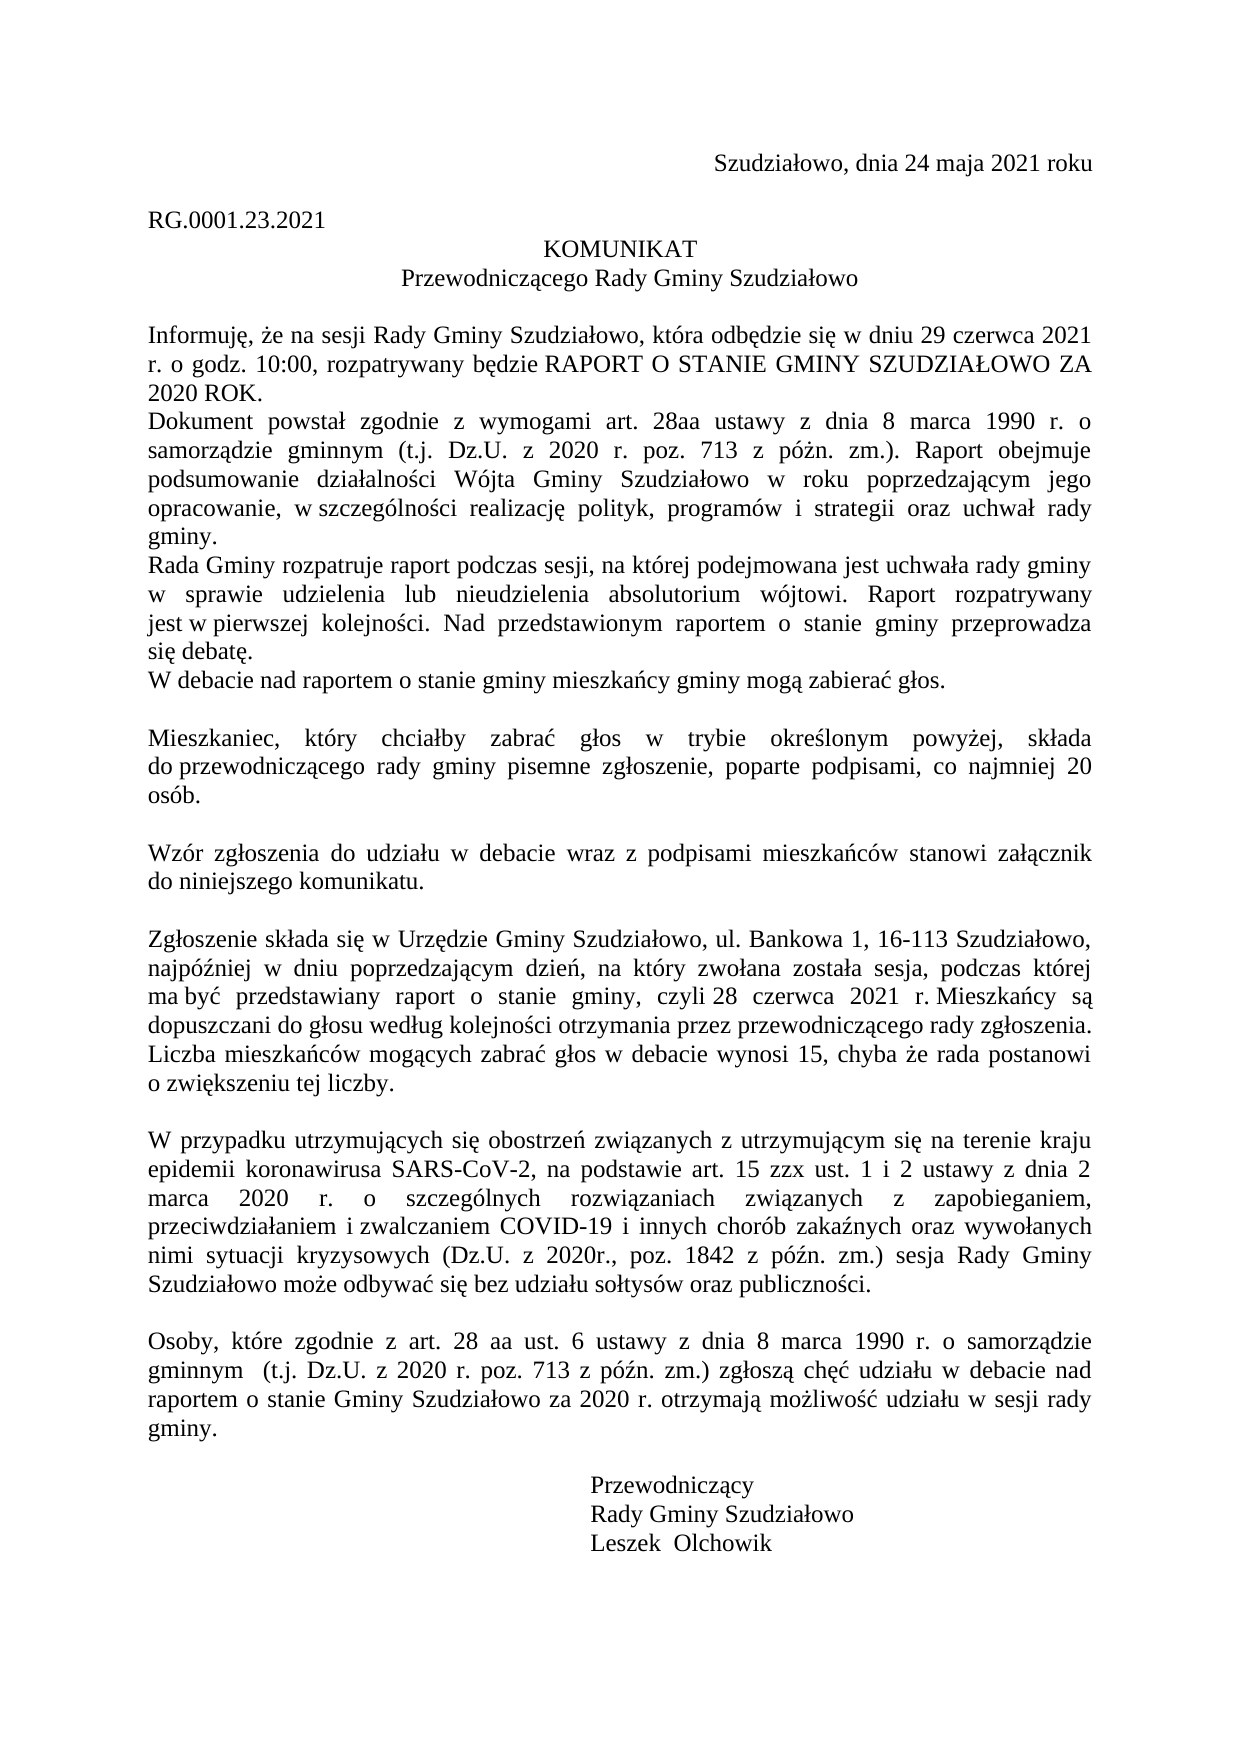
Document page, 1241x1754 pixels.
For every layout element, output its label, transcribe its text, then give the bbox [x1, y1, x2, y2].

text W debacie nad raportem o stanie gminy mieszkańcy gminy mogą zabierać głos. [148, 665, 1093, 694]
text Szudziałowo, dnia 24 maja 2021 roku [148, 148, 1093, 176]
text Mieszkaniec, który chciałby zabrać głos w trybie określonym powyżej, składa do przewodniczącego rady gminy pisemne zgłoszenie, poparte podpisami, co najmniej 20 osób. [148, 723, 1093, 809]
text Przewodniczący [590, 1470, 1093, 1499]
text Zgłoszenie składa się w Urzędzie Gminy Szudziałowo, ul. Bankowa 1, 16-113 Szudziałowo, najpóźniej w dniu poprzedzającym dzień, na który zwołana została sesja, podczas której ma być przedstawiany raport o stanie gminy, czyli 28 czerwca 2021 r. Mieszkańcy są dopuszczani do głosu według kolejności otrzymania przez przewodniczącego rady zgłoszenia. Liczba mieszkańców mogących zabrać głos w debacie wynosi 15, chyba że rada postanowi o zwiększeniu tej liczby. [148, 924, 1093, 1096]
text Wzór zgłoszenia do udziału w debacie wraz z podpisami mieszkańców stanowi załącznik do niniejszego komunikatu. [148, 838, 1093, 895]
text Rada Gminy rozpatruje raport podczas sesji, na której podejmowana jest uchwała rady gminy w sprawie udzielenia lub nieudzielenia absolutorium wójtowi. Raport rozpatrywany jest w pierwszej kolejności. Nad przedstawionym raportem o stanie gminy przeprowadza się debatę. [148, 550, 1093, 665]
text RG.0001.23.2021 [148, 205, 1093, 234]
text Osoby, które zgodnie z art. 28 aa ust. 6 ustawy z dnia 8 marca 1990 r. o samorządzie gminnym (t.j. Dz.U. z 2020 r. poz. 713 z późn. zm.) zgłoszą chęć udziału w debacie nad raportem o stanie Gminy Szudziałowo za 2020 r. otrzymają możliwość udziału w sesji rady gminy. [148, 1326, 1093, 1441]
text Informuję, że na sesji Rady Gminy Szudziałowo, która odbędzie się w dniu 29 czerwca 2021 r. o godz. 10:00, rozpatrywany będzie RAPORT O STANIE GMINY SZUDZIAŁOWO ZA 2020 ROK. [148, 320, 1093, 406]
text Rady Gminy Szudziałowo [590, 1499, 1093, 1528]
text KOMUNIKAT [148, 234, 1093, 263]
text Przewodniczącego Rady Gminy Szudziałowo [166, 263, 1093, 291]
text W przypadku utrzymujących się obostrzeń związanych z utrzymującym się na terenie kraju epidemii koronawirusa SARS-CoV-2, na podstawie art. 15 zzx ust. 1 i 2 ustawy z dnia 2 marca 2020 r. o szczególnych rozwiązaniach związanych z zapobieganiem, przeciwdziałaniem i zwalczaniem COVID-19 i innych chorób zakaźnych oraz wywołanych nimi sytuacji kryzysowych (Dz.U. z 2020r., poz. 1842 z późn. zm.) sesja Rady Gminy Szudziałowo może odbywać się bez udziału sołtysów oraz publiczności. [148, 1125, 1093, 1298]
text Leszek Olchowik [590, 1528, 1093, 1556]
text Dokument powstał zgodnie z wymogami art. 28aa ustawy z dnia 8 marca 1990 r. o samorządzie gminnym (t.j. Dz.U. z 2020 r. poz. 713 z póżn. zm.). Raport obejmuje podsumowanie działalności Wójta Gminy Szudziałowo w roku poprzedzającym jego opracowanie, w szczególności realizację polityk, programów i strategii oraz uchwał rady gminy. [148, 406, 1093, 550]
